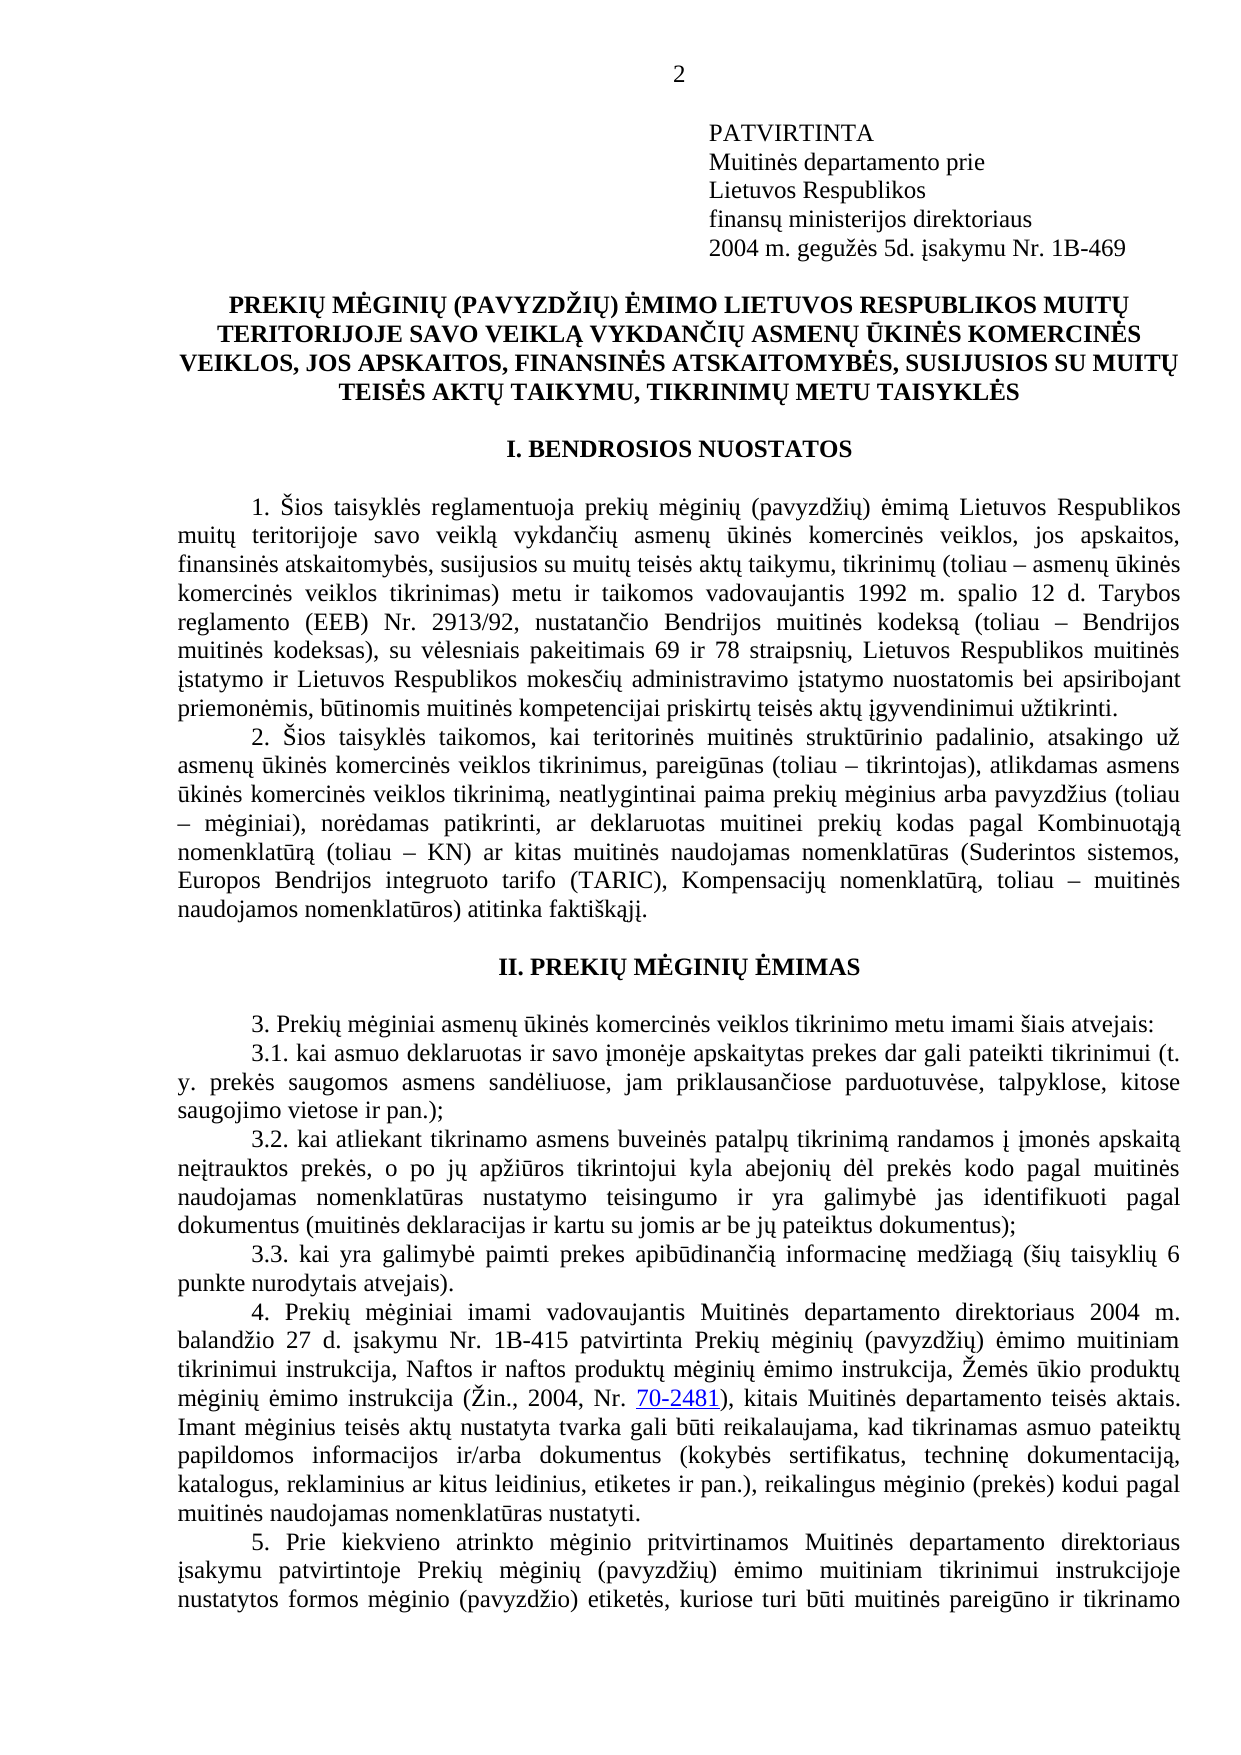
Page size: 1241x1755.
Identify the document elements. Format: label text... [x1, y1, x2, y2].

text 2. Šios taisyklės taikomos, kai teritorinės muitinės struktūrinio padalinio, atsakingo už asmenų ūkinės komercinės veiklos tikrinimus, pareigūnas (toliau – tikrintojas), atlikdamas asmens ūkinės komercinės veiklos tikrinimą, neatlygintinai paima prekių mėginius arba pavyzdžius (toliau – mėginiai), norėdamas patikrinti, ar deklaruotas muitinei prekių kodas pagal Kombinuotąją nomenklatūrą (toliau – KN) ar kitas muitinės naudojamas nomenklatūras (Suderintos sistemos, Europos Bendrijos integruoto tarifo (TARIC), Kompensacijų nomenklatūrą, toliau – muitinės naudojamos nomenklatūros) atitinka faktiškąjį. [177, 722, 1181, 923]
text PREKIŲ MĖGINIŲ (PAVYZDŽIŲ) ĖMIMO LIETUVOS RESPUBLIKOS MUITŲ TERITORIJOJE SAVO VEIKLĄ VYKDANČIŲ ASMENŲ ŪKINĖS KOMERCINĖS VEIKLOS, JOS APSKAITOS, FINANSINĖS ATSKAITOMYBĖS, SUSIJUSIOS SU MUITŲ TEISĖS AKTŲ TAIKYMU, TIKRINIMŲ METU TAISYKLĖS [177, 291, 1181, 406]
text finansų ministerijos direktoriaus [177, 204, 1181, 233]
text 1. Šios taisyklės reglamentuoja prekių mėginių (pavyzdžių) ėmimą Lietuvos Respublikos muitų teritorijoje savo veiklą vykdančių asmenų ūkinės komercinės veiklos, jos apskaitos, finansinės atskaitomybės, susijusios su muitų teisės aktų taikymu, tikrinimų (toliau – asmenų ūkinės komercinės veiklos tikrinimas) metu ir taikomos vadovaujantis 1992 m. spalio 12 d. Tarybos reglamento (EEB) Nr. 2913/92, nustatančio Bendrijos muitinės kodeksą (toliau – Bendrijos muitinės kodeksas), su vėlesniais pakeitimais 69 ir 78 straipsnių, Lietuvos Respublikos muitinės įstatymo ir Lietuvos Respublikos mokesčių administravimo įstatymo nuostatomis bei apsiribojant priemonėmis, būtinomis muitinės kompetencijai priskirtų teisės aktų įgyvendinimui užtikrinti. [177, 492, 1181, 722]
text 5. Prie kiekvieno atrinkto mėginio pritvirtinamos Muitinės departamento direktoriaus įsakymu patvirtintoje Prekių mėginių (pavyzdžių) ėmimo muitiniam tikrinimui instrukcijoje nustatytos formos mėginio (pavyzdžio) etiketės, kuriose turi būti muitinės pareigūno ir tikrinamo [177, 1527, 1181, 1613]
text Lietuvos Respublikos [177, 176, 1181, 204]
text I. BENDROSIOS NUOSTATOS [177, 434, 1181, 463]
text 2004 m. gegužės 5d. įsakymu Nr. 1B-469 [177, 233, 1181, 262]
text 3. Prekių mėginiai asmenų ūkinės komercinės veiklos tikrinimo metu imami šiais atvejais: [177, 1009, 1181, 1038]
text 3.2. kai atliekant tikrinamo asmens buveinės patalpų tikrinimą randamos į įmonės apskaitą neįtrauktos prekės, o po jų apžiūros tikrintojui kyla abejonių dėl prekės kodo pagal muitinės naudojamas nomenklatūras nustatymo teisingumo ir yra galimybė jas identifikuoti pagal dokumentus (muitinės deklaracijas ir kartu su jomis ar be jų pateiktus dokumentus); [177, 1124, 1181, 1239]
text PATVIRTINTA [177, 118, 1181, 147]
text 3.1. kai asmuo deklaruotas ir savo įmonėje apskaitytas prekes dar gali pateikti tikrinimui (t. y. prekės saugomos asmens sandėliuose, jam priklausančiose parduotuvėse, talpyklose, kitose saugojimo vietose ir pan.); [177, 1038, 1181, 1124]
text Muitinės departamento prie [177, 147, 1181, 176]
text 4. Prekių mėginiai imami vadovaujantis Muitinės departamento direktoriaus 2004 m. balandžio 27 d. įsakymu Nr. 1B-415 patvirtinta Prekių mėginių (pavyzdžių) ėmimo muitiniam tikrinimui instrukcija, Naftos ir naftos produktų mėginių ėmimo instrukcija, Žemės ūkio produktų mėginių ėmimo instrukcija (Žin., 2004, Nr. 70-2481), kitais Muitinės departamento teisės aktais. Imant mėginius teisės aktų nustatyta tvarka gali būti reikalaujama, kad tikrinamas asmuo pateiktų papildomos informacijos ir/arba dokumentus (kokybės sertifikatus, techninę dokumentaciją, katalogus, reklaminius ar kitus leidinius, etiketes ir pan.), reikalingus mėginio (prekės) kodui pagal muitinės naudojamas nomenklatūras nustatyti. [177, 1297, 1181, 1527]
text 3.3. kai yra galimybė paimti prekes apibūdinančią informacinę medžiagą (šių taisyklių 6 punkte nurodytais atvejais). [177, 1239, 1181, 1297]
text II. PREKIŲ MĖGINIŲ ĖMIMAS [177, 952, 1181, 981]
